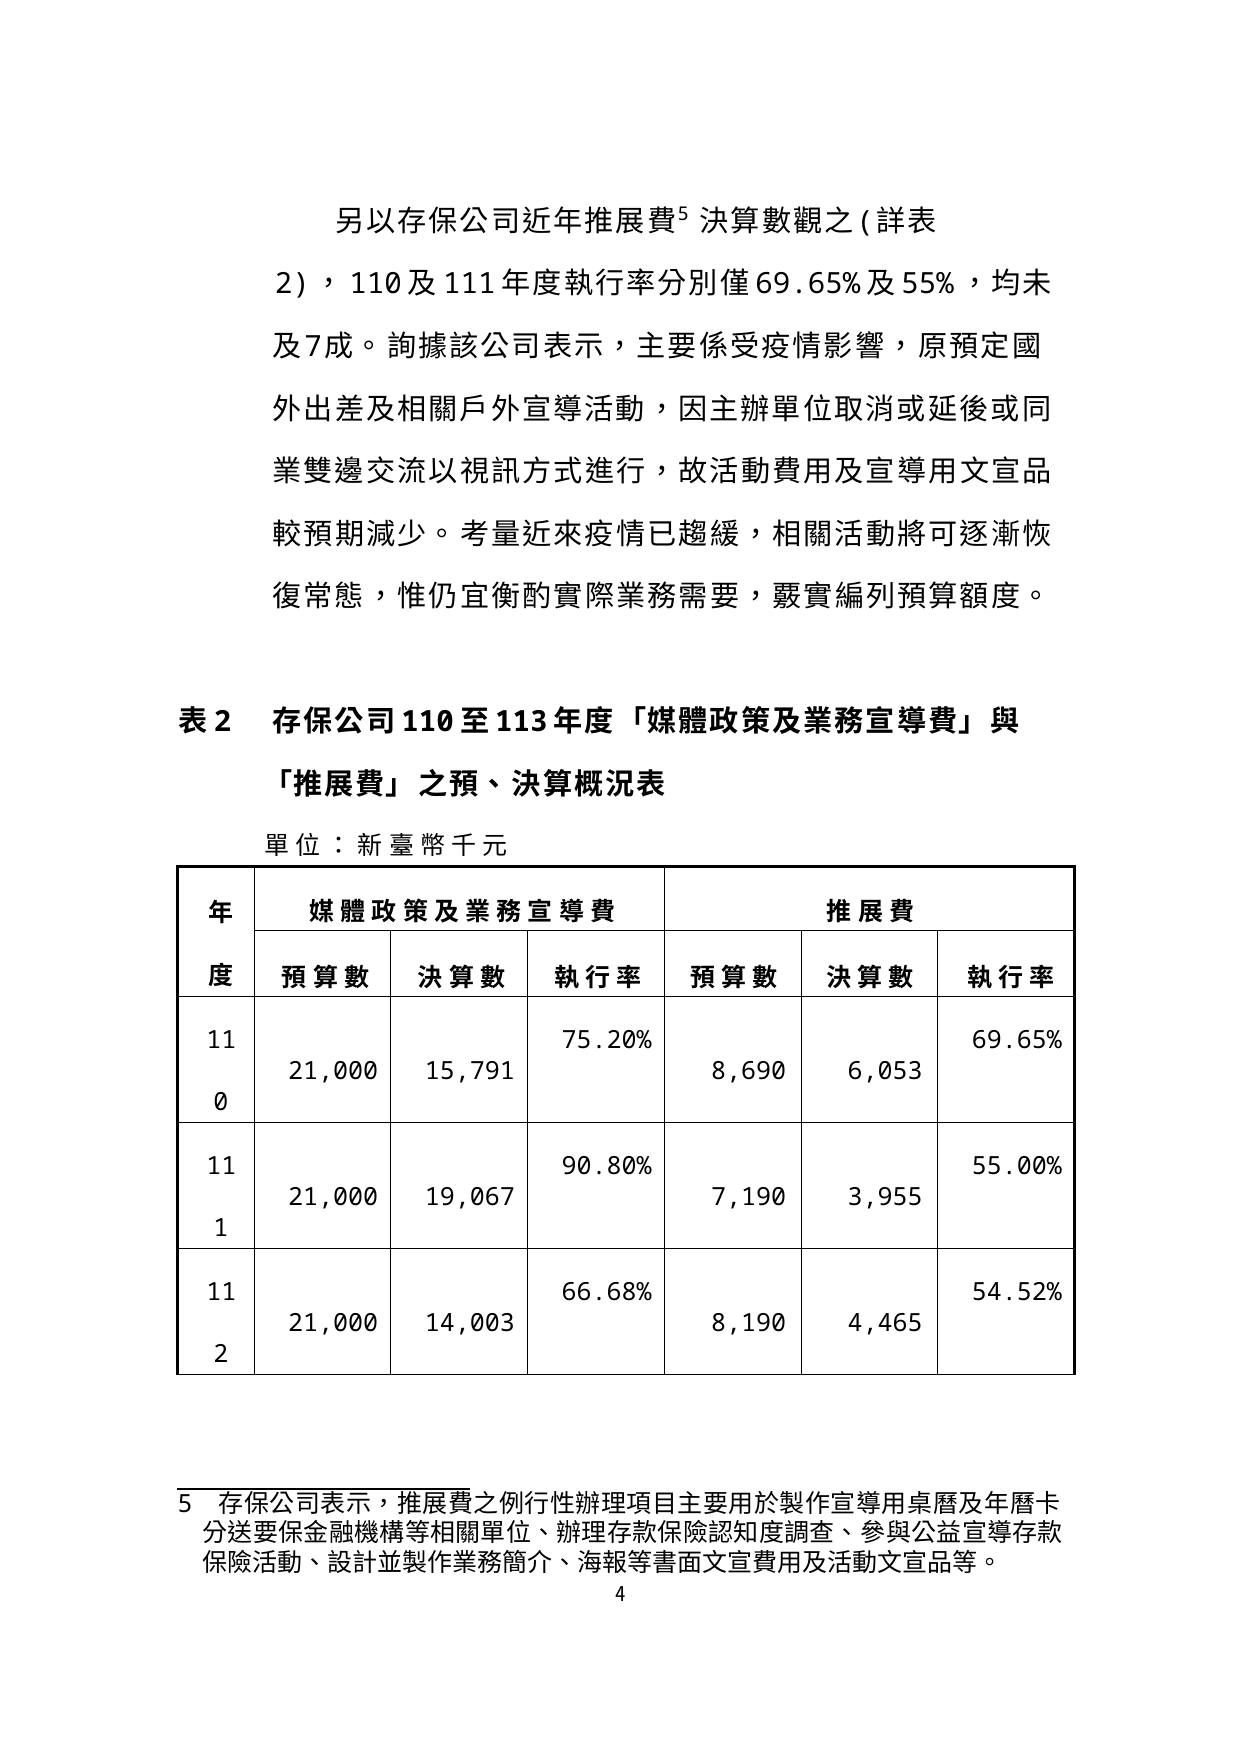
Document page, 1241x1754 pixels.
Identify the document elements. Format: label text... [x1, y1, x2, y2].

table_header 推展費 [665, 868, 1073, 930]
table_cell 決算數 [802, 931, 937, 996]
table_cell 8,690 [665, 997, 801, 1122]
table_cell 執行率 [938, 931, 1073, 996]
table_cell 6,053 [802, 997, 937, 1122]
table_cell 69.65% [938, 997, 1073, 1122]
table_cell 21,000 [255, 997, 390, 1122]
table_cell 執行率 [528, 931, 664, 996]
table_cell 75.20% [528, 997, 664, 1122]
table_cell 15,791 [391, 997, 527, 1122]
table_cell 54.52% [938, 1249, 1073, 1374]
text 存保公司表示，推展費之例行性辦理項目主要用於製作宣導用桌曆及年曆卡分送要保金融機構等相關單位、辦理存款保險認知度調查、參與公益宣導存款保險活動、設計並製作業務簡介、海報等書面文宣費用及活動文宣品等。 [177, 1489, 1063, 1577]
table_cell 決算數 [391, 931, 527, 996]
table_cell 111 [179, 1123, 254, 1248]
table_cell 21,000 [255, 1123, 390, 1248]
table_cell 預算數 [665, 931, 801, 996]
table_cell 8,190 [665, 1249, 801, 1374]
table_header 媒體政策及業務宣導費 [255, 868, 664, 930]
table_cell 90.80% [528, 1123, 664, 1248]
table_cell 66.68% [528, 1249, 664, 1374]
table_header 年度 [179, 868, 254, 996]
text 另以存保公司近年推展費決算數觀之(詳表2)，110及111年度執行率分別僅69.65%及55%，均未及7成。詢據該公司表示，主要係受疫情影響，原預定國外出差及相關戶外宣導活動，因主辦單位取消或延後或同業雙邊交流以視訊方式進行，故活動費用及宣導用文宣品較預期減少。考量近來疫情已趨緩，相關活動將可逐漸恢復常態，惟仍宜衡酌實際業務需要，覈實編列預算額度。 [266, 177, 1063, 615]
table_cell 預算數 [255, 931, 390, 996]
table_cell 19,067 [391, 1123, 527, 1248]
table_cell 14,003 [391, 1249, 527, 1374]
table_cell 112 [179, 1249, 254, 1374]
table_cell 4,465 [802, 1249, 937, 1374]
table_cell 7,190 [665, 1123, 801, 1248]
table_cell 21,000 [255, 1249, 390, 1374]
text 表2 存保公司110至113年度「媒體政策及業務宣導費」與「推展費」之預、決算概況表 單位：新臺幣千元 [177, 677, 1063, 865]
table_cell 55.00% [938, 1123, 1073, 1248]
table_cell 110 [179, 997, 254, 1122]
table_cell 3,955 [802, 1123, 937, 1248]
